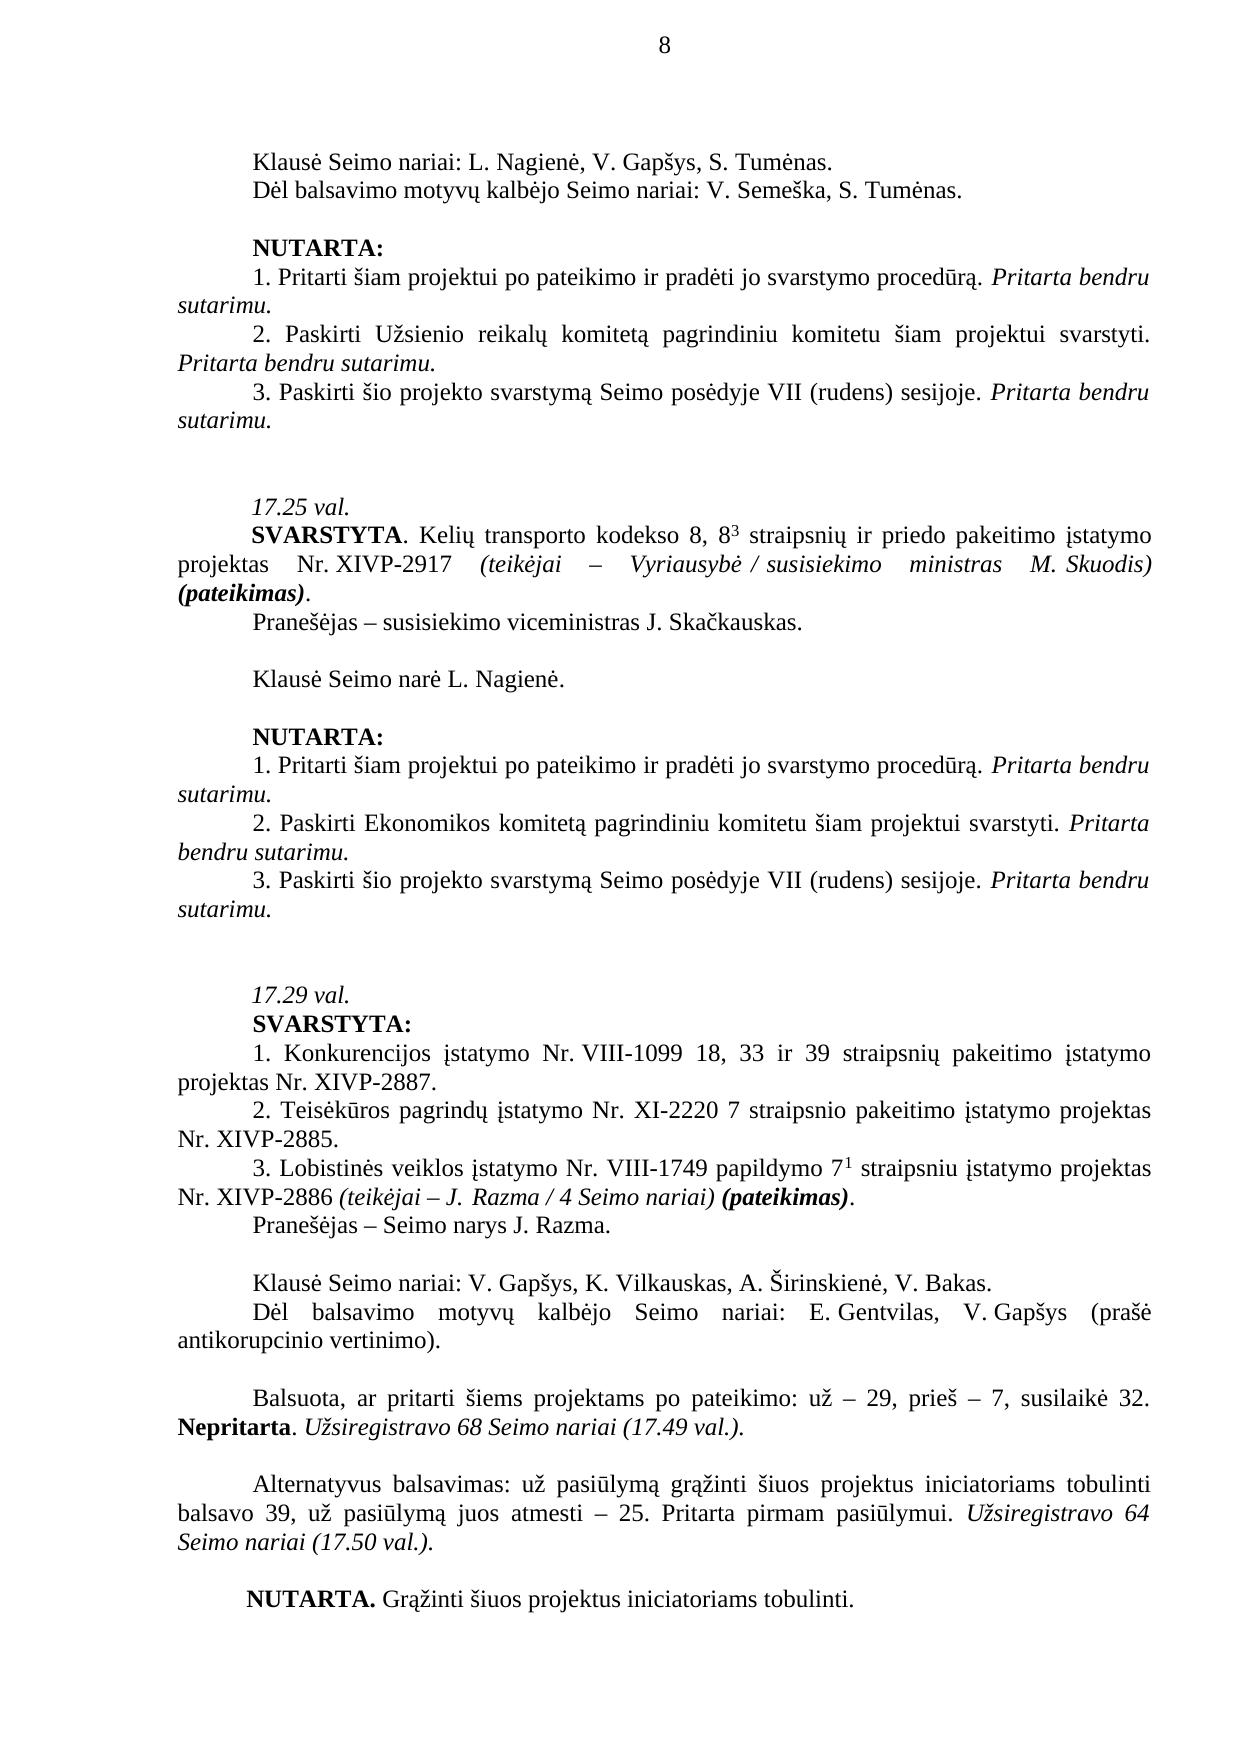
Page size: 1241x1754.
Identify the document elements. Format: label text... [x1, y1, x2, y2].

text Balsuota, ar pritarti šiems projektams po pateikimo: už – 29, prieš – 7, susilaikė 32. Nepritarta. Užsiregistravo 68 Seimo nariai (17.49 val.). [177, 1383, 1152, 1441]
text SVARSTYTA. Kelių transporto kodekso 8, 83 straipsnių ir priedo pakeitimo įstatymo projektas Nr. XIVP-2917 (teikėjai – Vyriausybė / susisiekimo ministras M. Skuodis) (pateikimas). [177, 521, 1152, 607]
text 17.25 val. [177, 492, 1152, 521]
text NUTARTA: [177, 233, 1152, 262]
text Klausė Seimo nariai: V. Gapšys, K. Vilkauskas, A. Širinskienė, V. Bakas. [177, 1268, 1152, 1297]
text 2. Paskirti Užsienio reikalų komitetą pagrindiniu komitetu šiam projektui svarstyti. Pritarta bendru sutarimu. [177, 319, 1152, 377]
text 3. Paskirti šio projekto svarstymą Seimo posėdyje VII (rudens) sesijoje. Pritarta bendru sutarimu. [177, 377, 1152, 434]
text Pranešėjas – susisiekimo viceministras J. Skačkauskas. [177, 607, 1152, 636]
text 1. Konkurencijos įstatymo Nr. VIII-1099 18, 33 ir 39 straipsnių pakeitimo įstatymo projektas Nr. XIVP-2887. [177, 1038, 1152, 1096]
text Klausė Seimo nariai: L. Nagienė, V. Gapšys, S. Tumėnas. [177, 147, 1152, 176]
text Klausė Seimo narė L. Nagienė. [177, 664, 1152, 693]
text 2. Paskirti Ekonomikos komitetą pagrindiniu komitetu šiam projektui svarstyti. Pritarta bendru sutarimu. [177, 808, 1152, 866]
text 2. Teisėkūros pagrindų įstatymo Nr. XI-2220 7 straipsnio pakeitimo įstatymo projektas Nr. XIVP-2885. [177, 1096, 1152, 1153]
text NUTARTA: [177, 722, 1152, 751]
text 17.29 val. [177, 981, 1152, 1009]
text Dėl balsavimo motyvų kalbėjo Seimo nariai: V. Semeška, S. Tumėnas. [177, 176, 1152, 204]
text Dėl balsavimo motyvų kalbėjo Seimo nariai: E. Gentvilas, V. Gapšys (prašė antikorupcinio vertinimo). [177, 1297, 1152, 1354]
text 3. Paskirti šio projekto svarstymą Seimo posėdyje VII (rudens) sesijoje. Pritarta bendru sutarimu. [177, 866, 1152, 923]
text 1. Pritarti šiam projektui po pateikimo ir pradėti jo svarstymo procedūrą. Pritarta bendru sutarimu. [177, 751, 1152, 808]
text NUTARTA. Grąžinti šiuos projektus iniciatoriams tobulinti. [177, 1584, 1152, 1613]
text Pranešėjas – Seimo narys J. Razma. [177, 1211, 1152, 1239]
text 1. Pritarti šiam projektui po pateikimo ir pradėti jo svarstymo procedūrą. Pritarta bendru sutarimu. [177, 262, 1152, 319]
text SVARSTYTA: [177, 1009, 1152, 1038]
text 3. Lobistinės veiklos įstatymo Nr. VIII-1749 papildymo 71 straipsniu įstatymo projektas Nr. XIVP-2886 (teikėjai – J. Razma / 4 Seimo nariai) (pateikimas). [177, 1153, 1152, 1211]
text Alternatyvus balsavimas: už pasiūlymą grąžinti šiuos projektus iniciatoriams tobulinti balsavo 39, už pasiūlymą juos atmesti – 25. Pritarta pirmam pasiūlymui. Užsiregistravo 64 Seimo nariai (17.50 val.). [177, 1469, 1152, 1556]
